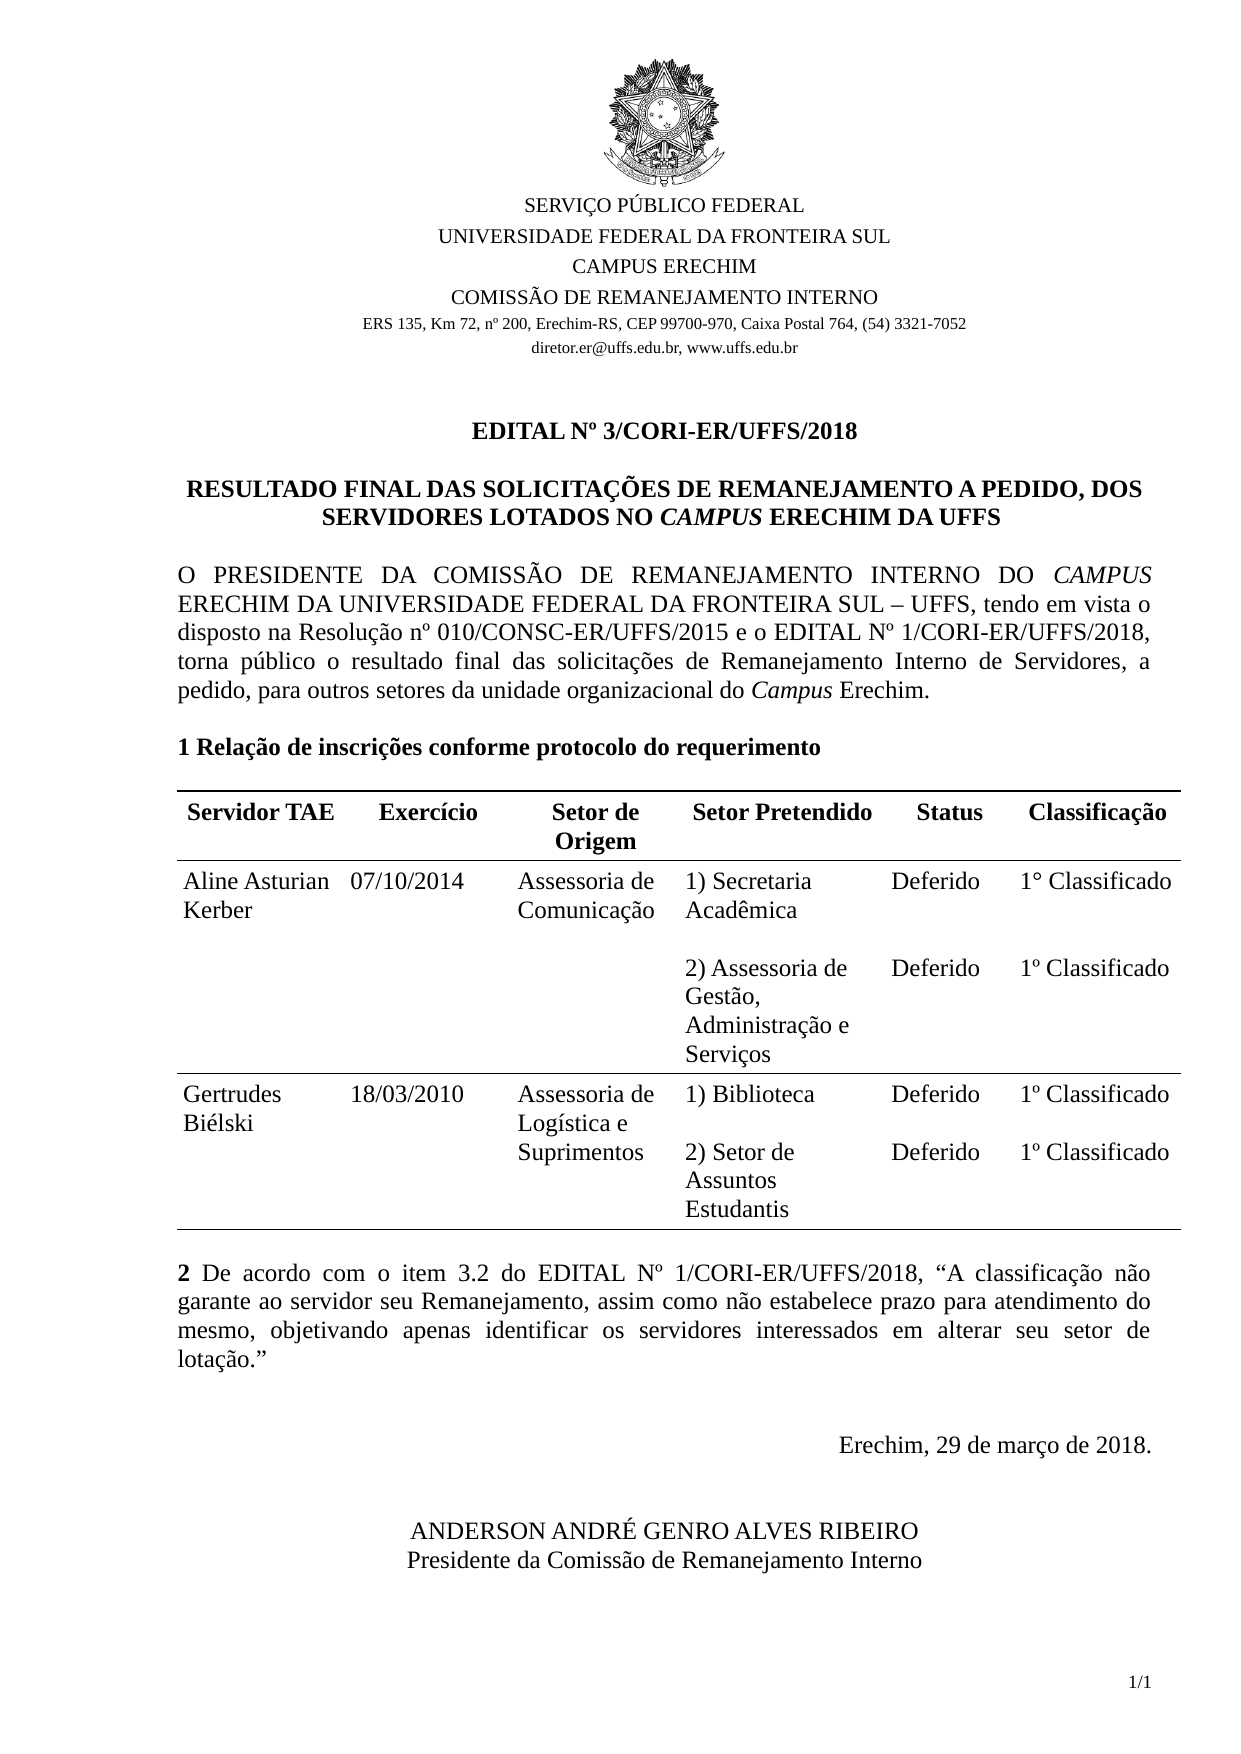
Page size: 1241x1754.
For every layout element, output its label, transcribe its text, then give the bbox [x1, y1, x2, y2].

table_cell 1º Classificado 1º Classificado [1014, 1074, 1181, 1229]
table_cell Deferido Deferido [886, 861, 1014, 1073]
table_header Exercício [345, 792, 512, 860]
table_cell Assessoria de Logística e Suprimentos [512, 1074, 679, 1229]
table_header Servidor TAE [177, 792, 344, 860]
text EDITAL Nº 3/CORI-ER/UFFS/2018 [177, 416, 1152, 445]
table_header Setor Pretendido [679, 792, 886, 860]
table_header Setor de Origem [512, 792, 679, 860]
table_cell Aline Asturian Kerber [177, 861, 344, 1073]
table_cell 18/03/2010 [345, 1074, 512, 1229]
table_header Classificação [1014, 792, 1181, 860]
table_cell Deferido Deferido [886, 1074, 1014, 1229]
text O PRESIDENTE DA COMISSÃO DE REMANEJAMENTO INTERNO DO CAMPUS ERECHIM DA UNIVERSIDADE FEDERAL DA FRONTEIRA SUL – UFFS, tendo em vista o disposto na Resolução nº 010/CONSC-ER/UFFS/2015 e o EDITAL Nº 1/CORI-ER/UFFS/2018, torna público o resultado final das solicitações de Remanejamento Interno de Servidores, a pedido, para outros setores da unidade organizacional do Campus Erechim. [177, 560, 1152, 704]
table_cell Assessoria de Comunicação [512, 861, 679, 1073]
table_cell 1) Secretaria Acadêmica 2) Assessoria de Gestão, Administração e Serviços [679, 861, 886, 1073]
text Presidente da Comissão de Remanejamento Interno [177, 1545, 1152, 1574]
table_cell 1° Classificado 1º Classificado [1014, 861, 1181, 1073]
text RESULTADO FINAL DAS SOLICITAÇÕES DE REMANEJAMENTO A PEDIDO, DOS SERVIDORES LOTADOS NO CAMPUS ERECHIM DA UFFS [177, 474, 1152, 531]
text 2 De acordo com o item 3.2 do EDITAL Nº 1/CORI-ER/UFFS/2018, “A classificação não garante ao servidor seu Remanejamento, assim como não estabelece prazo para atendimento do mesmo, objetivando apenas identificar os servidores interessados em alterar seu setor de lotação.” [177, 1258, 1152, 1373]
text 1 Relação de inscrições conforme protocolo do requerimento [177, 732, 1152, 761]
table_cell 07/10/2014 [345, 861, 512, 1073]
table_header Status [886, 792, 1014, 860]
table_cell Gertrudes Biélski [177, 1074, 344, 1229]
table_cell 1) Biblioteca 2) Setor de Assuntos Estudantis [679, 1074, 886, 1229]
text Erechim, 29 de março de 2018. [177, 1430, 1152, 1459]
text ANDERSON ANDRÉ GENRO ALVES RIBEIRO [177, 1516, 1152, 1545]
